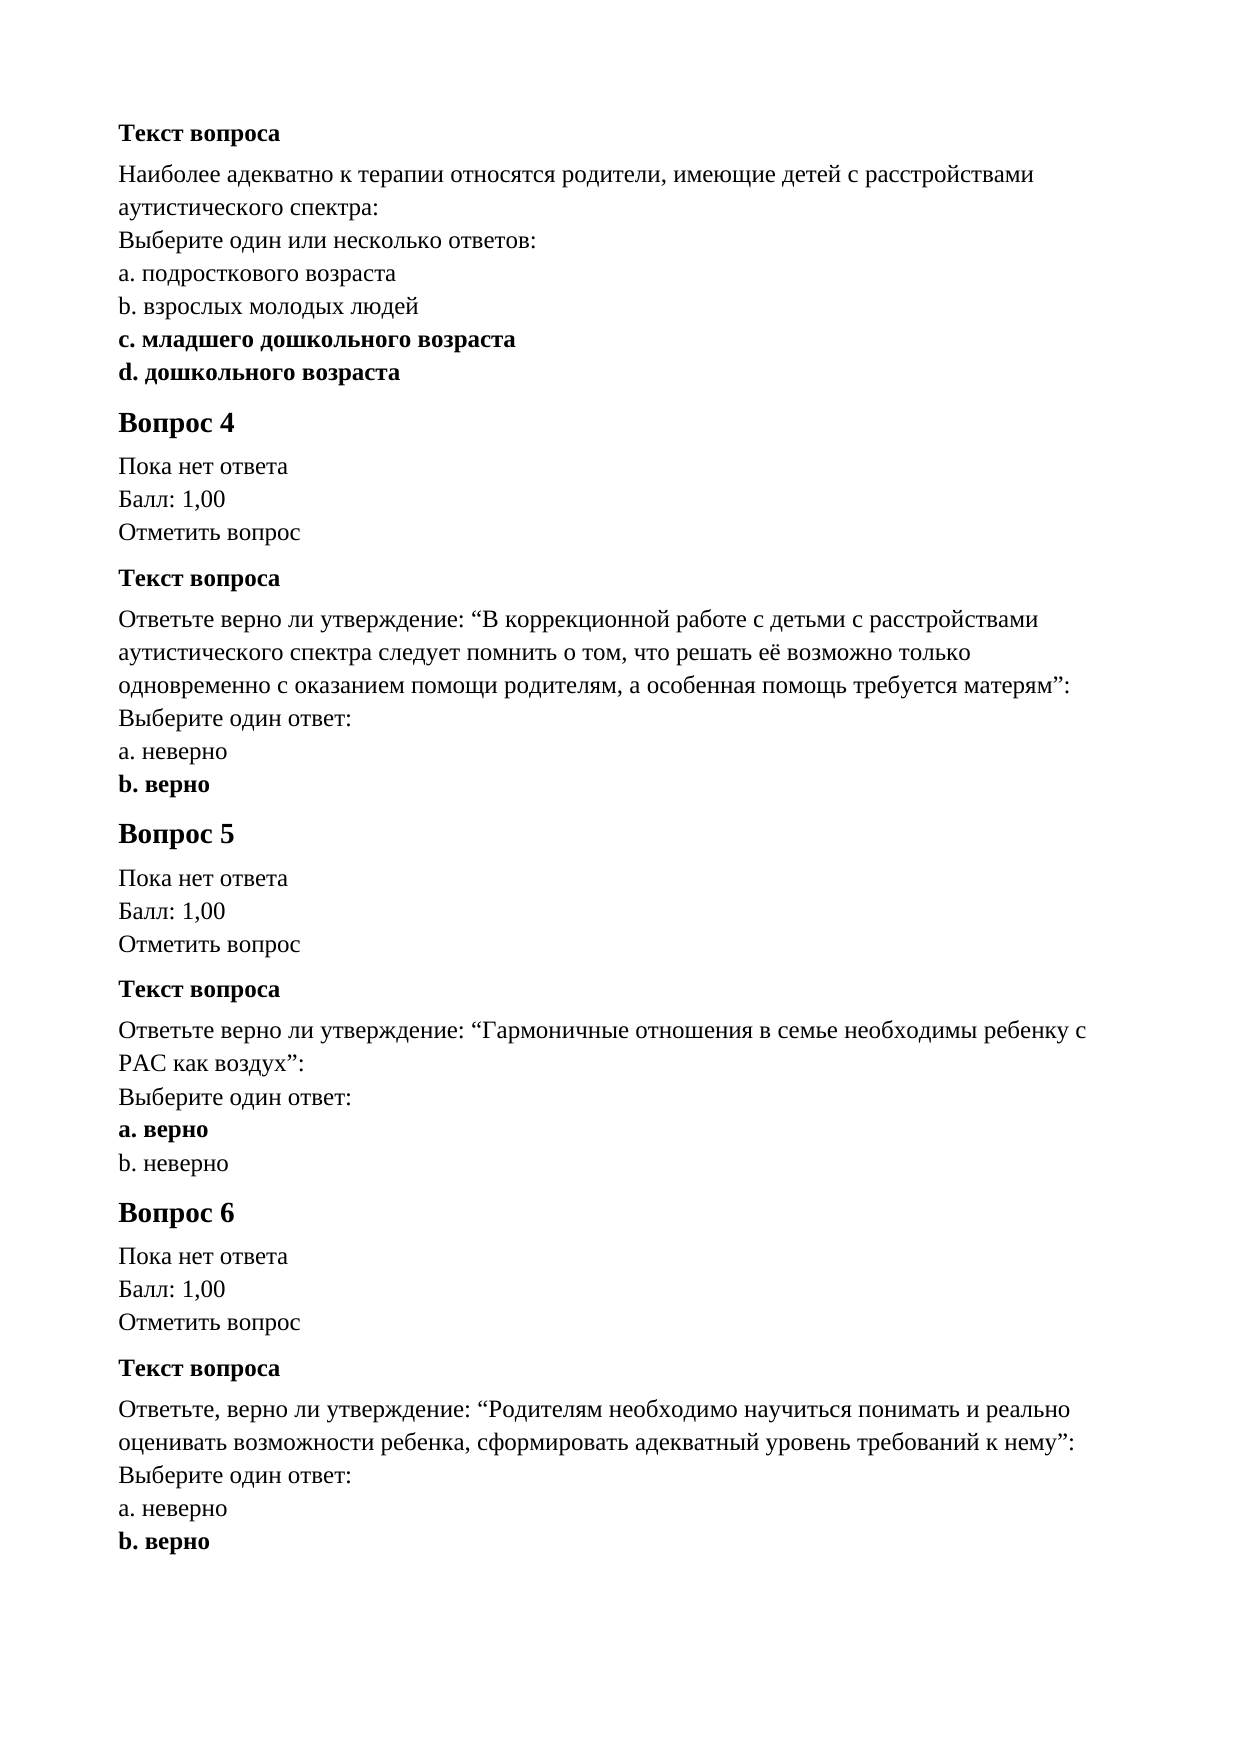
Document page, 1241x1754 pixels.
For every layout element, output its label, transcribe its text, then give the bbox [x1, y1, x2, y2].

subtitle Текст вопроса [118, 118, 1122, 147]
text Пока нет ответа [118, 451, 1122, 480]
text b. взрослых молодых людей [118, 291, 1122, 320]
text Выберите один ответ: [118, 1082, 1122, 1110]
subtitle Текст вопроса [118, 563, 1122, 591]
subtitle Текст вопроса [118, 974, 1122, 1003]
text Балл: 1,00 [118, 896, 1122, 924]
text Отметить вопрос [118, 929, 1122, 957]
text a. неверно [118, 736, 1122, 765]
text Отметить вопрос [118, 1307, 1122, 1336]
text Балл: 1,00 [118, 1274, 1122, 1303]
text Выберите один или несколько ответов: [118, 225, 1122, 254]
text Ответьте верно ли утверждение: “В коррекционной работе с детьми с расстройствами аутистического спектра следует помнить о том, что решать её возможно только одновременно с оказанием помощи родителям, а особенная помощь требуется матерям”: [118, 604, 1122, 699]
text Пока нет ответа [118, 1241, 1122, 1270]
text Ответьте верно ли утверждение: “Гармоничные отношения в семье необходимы ребенку с РАС как воздух”: [118, 1016, 1122, 1077]
text c. младшего дошкольного возраста [118, 324, 1122, 353]
text Наиболее адекватно к терапии относятся родители, имеющие детей с расстройствами аутистического спектра: [118, 159, 1122, 221]
text b. верно [118, 769, 1122, 798]
subtitle Вопрос 6 [118, 1195, 1122, 1229]
text d. дошкольного возраста [118, 357, 1122, 386]
text a. верно [118, 1114, 1122, 1143]
text Выберите один ответ: [118, 1460, 1122, 1489]
text a. неверно [118, 1493, 1122, 1522]
text Отметить вопрос [118, 517, 1122, 546]
subtitle Вопрос 4 [118, 405, 1122, 439]
subtitle Текст вопроса [118, 1353, 1122, 1382]
text Выберите один ответ: [118, 703, 1122, 732]
text b. верно [118, 1526, 1122, 1555]
text b. неверно [118, 1148, 1122, 1176]
text a. подросткового возраста [118, 258, 1122, 287]
text Ответьте, верно ли утверждение: “Родителям необходимо научиться понимать и реально оценивать возможности ребенка, сформировать адекватный уровень требований к нему”: [118, 1394, 1122, 1456]
text Балл: 1,00 [118, 484, 1122, 513]
text Пока нет ответа [118, 863, 1122, 891]
subtitle Вопрос 5 [118, 817, 1122, 850]
